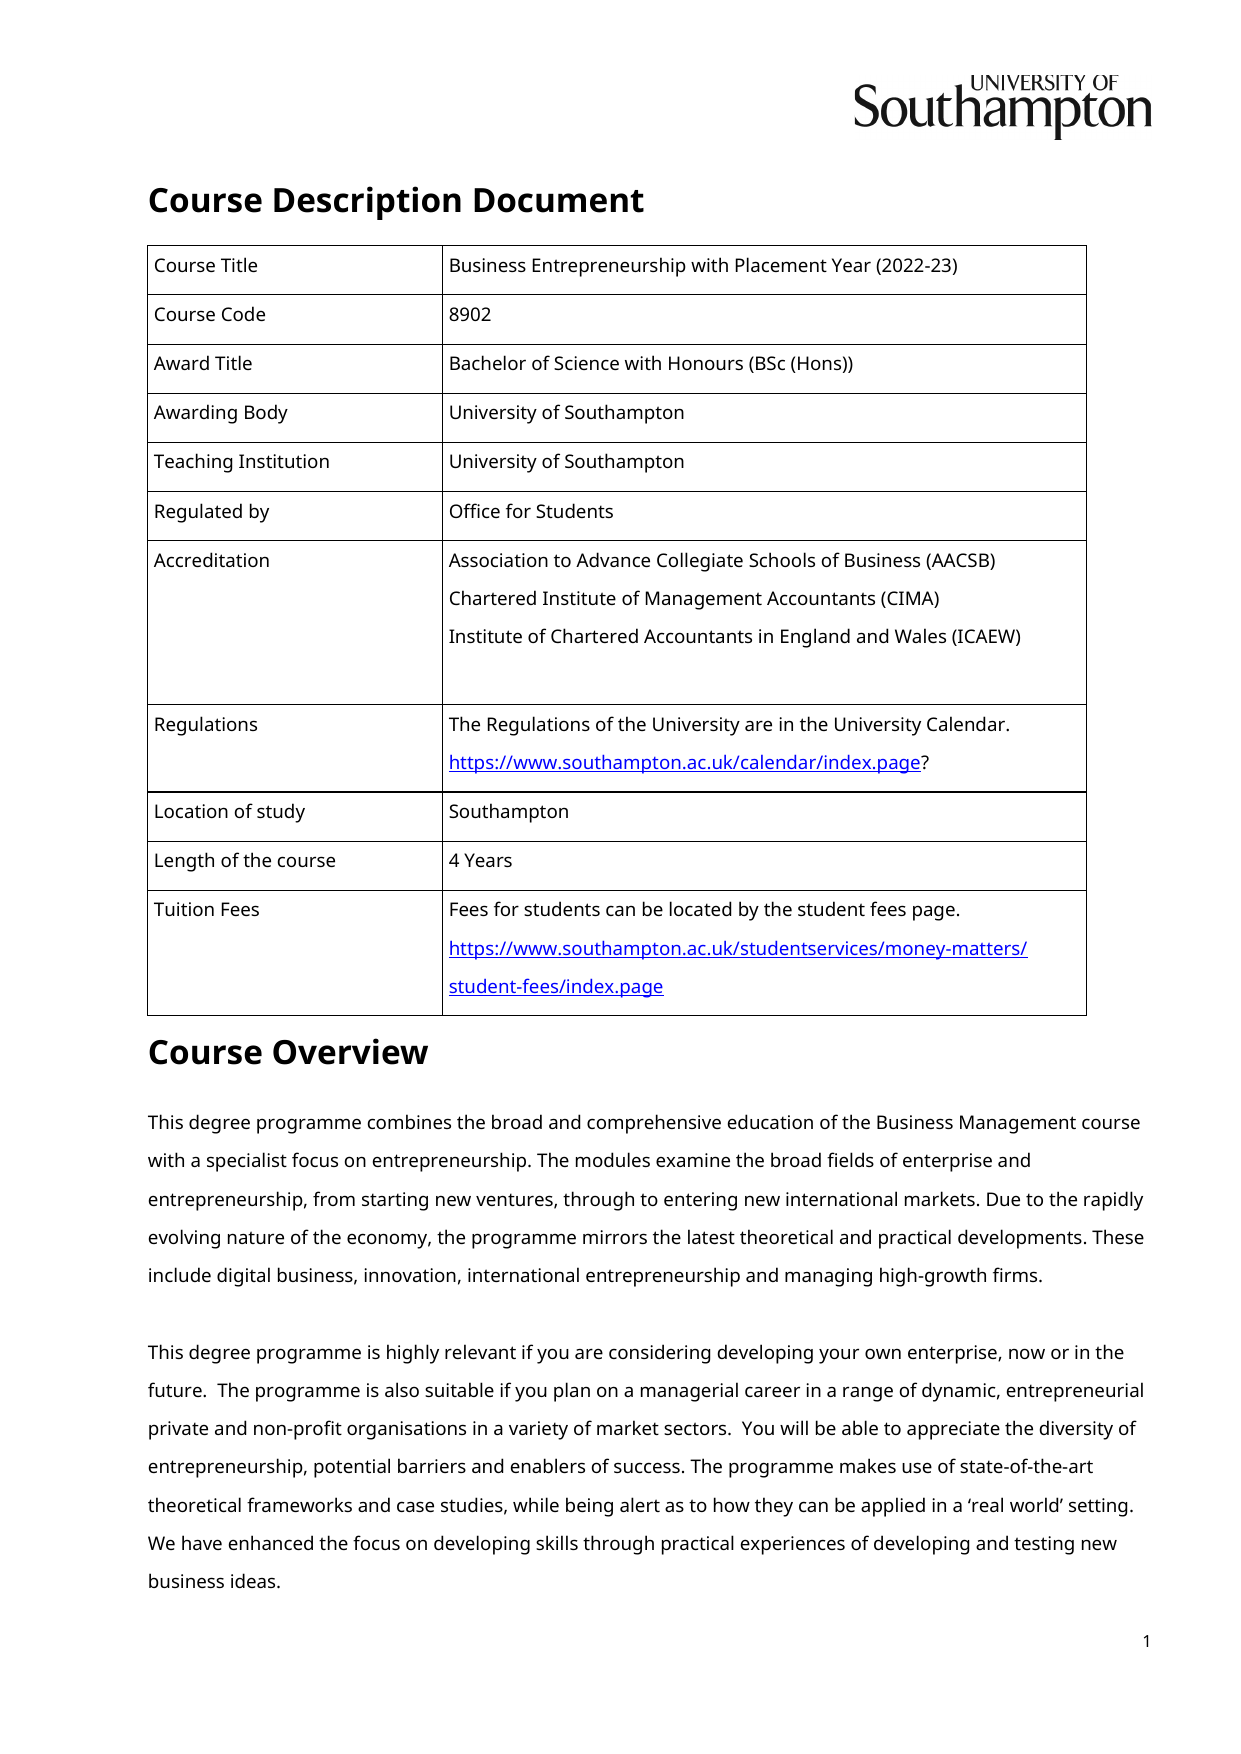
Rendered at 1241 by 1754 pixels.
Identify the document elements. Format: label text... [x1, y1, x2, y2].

table_cell Regulated by [148, 492, 442, 540]
subtitle Course Description Document [148, 177, 1152, 222]
table_header Course Title [148, 246, 442, 294]
table_cell Award Title [148, 345, 442, 393]
table_cell Association to Advance Collegiate Schools of Business (AACSB) Chartered Institute of Management Accountants (CIMA) Institute of Chartered Accountants in England and Wales (ICAEW) [443, 541, 1086, 704]
table_cell University of Southampton [443, 443, 1086, 491]
table_cell 8902 [443, 295, 1086, 343]
table_cell Accreditation [148, 541, 442, 704]
table_cell Fees for students can be located by the student fees page. https://www.southampton.ac.uk/studentservices/money-matters/student-fees/index.page [443, 891, 1086, 1015]
table_cell Length of the course [148, 842, 442, 890]
table_cell Tuition Fees [148, 891, 442, 1015]
table_cell Course Code [148, 295, 442, 343]
table_cell Location of study [148, 793, 442, 841]
table_cell Office for Students [443, 492, 1086, 540]
table_cell Southampton [443, 793, 1086, 841]
table_cell Bachelor of Science with Honours (BSc (Hons)) [443, 345, 1086, 393]
table_cell Awarding Body [148, 394, 442, 442]
text This degree programme combines the broad and comprehensive education of the Business Management course with a specialist focus on entrepreneurship. The modules examine the broad fields of enterprise and entrepreneurship, from starting new ventures, through to entering new international markets. Due to the rapidly evolving nature of the economy, the programme mirrors the latest theoretical and practical developments. These include digital business, innovation, international entrepreneurship and managing high-growth firms. This degree programme is highly relevant if you are considering developing your own enterprise, now or in the future. The programme is also suitable if you plan on a managerial career in a range of dynamic, entrepreneurial private and non-profit organisations in a variety of market sectors. You will be able to appreciate the diversity of entrepreneurship, potential barriers and enablers of success. The programme makes use of state-of-the-art theoretical frameworks and case studies, while being alert as to how they can be applied in a ‘real world’ setting. We have enhanced the focus on developing skills through practical experiences of developing and testing new business ideas. [148, 1109, 1145, 1594]
table_cell The Regulations of the University are in the University Calendar. https://www.southampton.ac.uk/calendar/index.page? [443, 705, 1086, 791]
subtitle Course Overview [148, 1029, 1152, 1074]
table_cell Teaching Institution [148, 443, 442, 491]
table_cell Regulations [148, 705, 442, 791]
table_header Business Entrepreneurship with Placement Year (2022-23) [443, 246, 1086, 294]
table_cell University of Southampton [443, 394, 1086, 442]
table_cell 4 Years [443, 842, 1086, 890]
